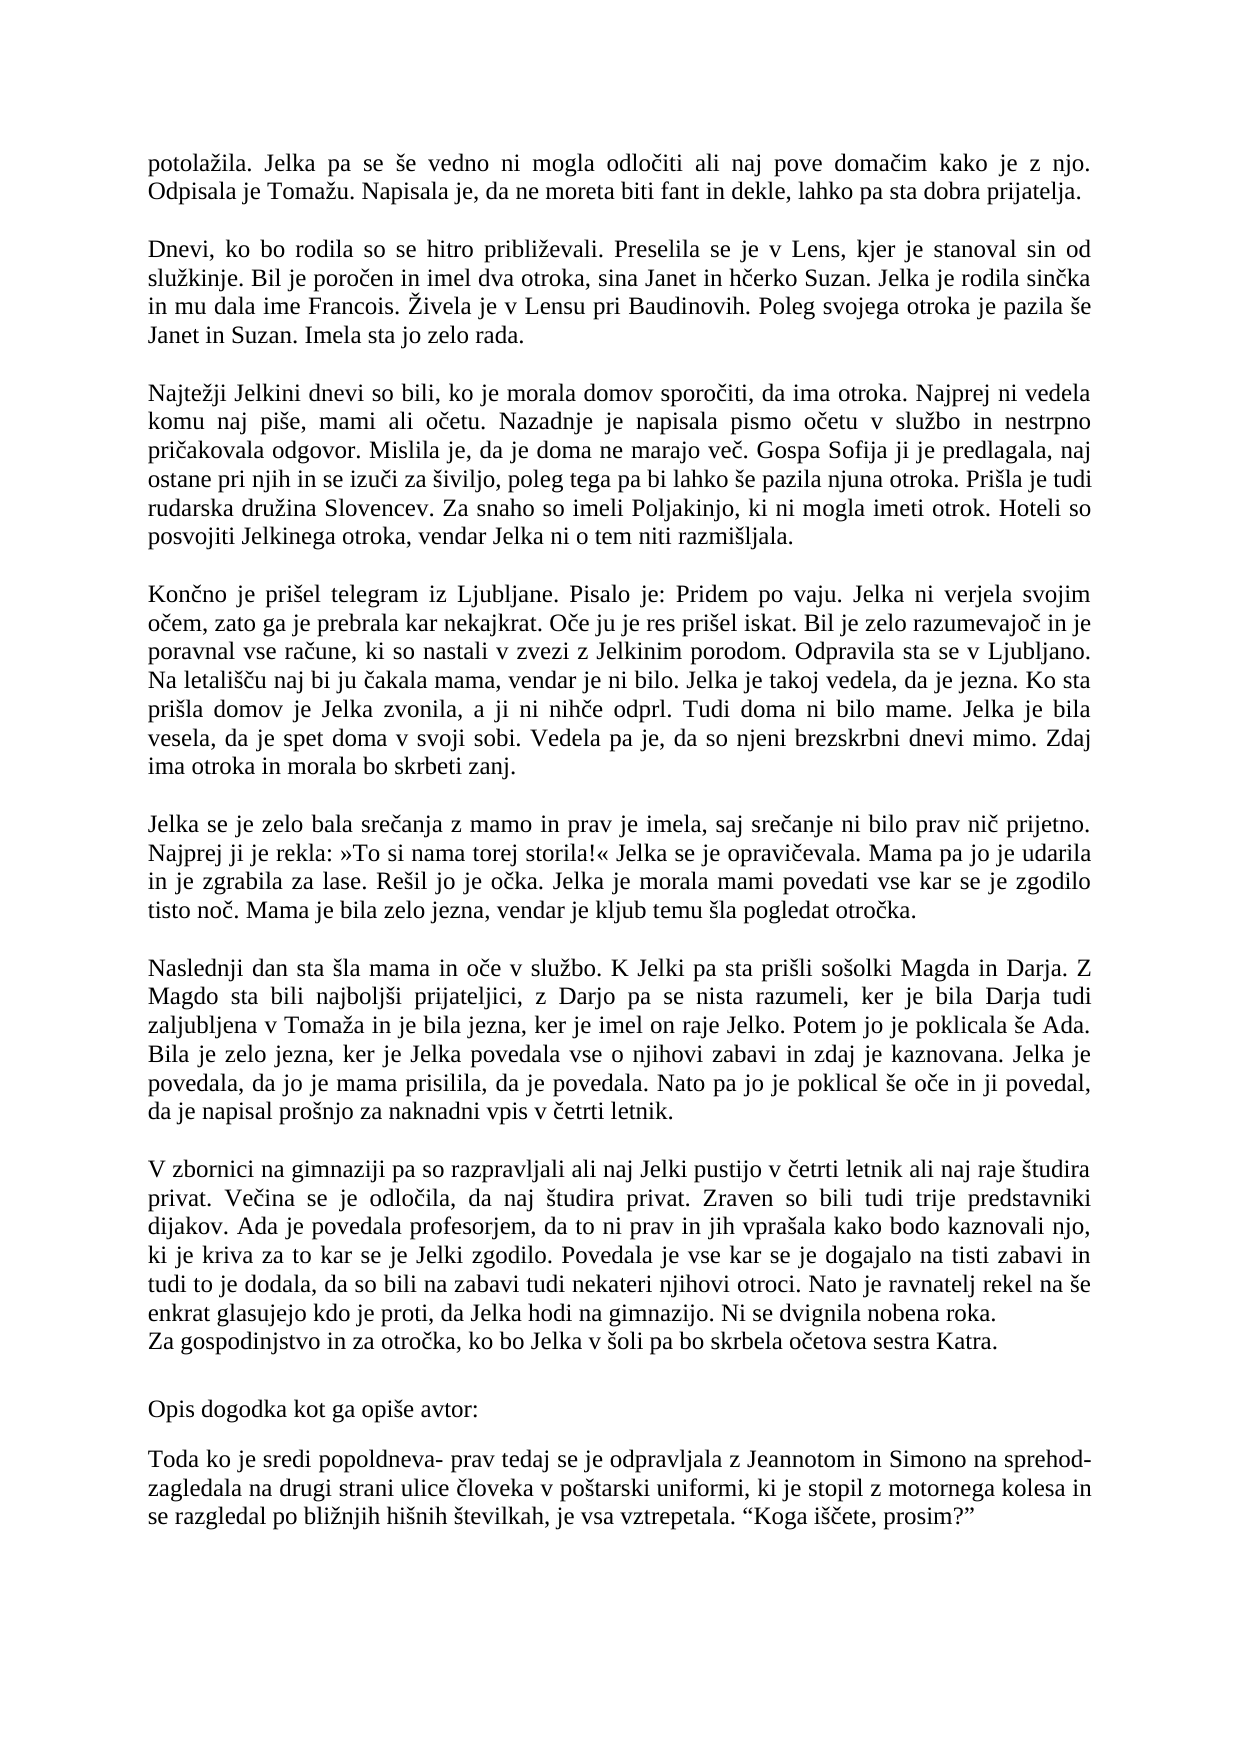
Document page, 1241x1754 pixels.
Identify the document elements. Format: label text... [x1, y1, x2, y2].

text potolažila. Jelka pa se še vedno ni mogla odločiti ali naj pove domačim kako je z njo. Odpisala je Tomažu. Napisala je, da ne moreta biti fant in dekle, lahko pa sta dobra prijatelja. [148, 148, 1093, 205]
text Končno je prišel telegram iz Ljubljane. Pisalo je: Pridem po vaju. Jelka ni verjela svojim očem, zato ga je prebrala kar nekajkrat. Oče ju je res prišel iskat. Bil je zelo razumevajoč in je poravnal vse račune, ki so nastali v zvezi z Jelkinim porodom. Odpravila sta se v Ljubljano. Na letališču naj bi ju čakala mama, vendar je ni bilo. Jelka je takoj vedela, da je jezna. Ko sta prišla domov je Jelka zvonila, a ji ni nihče odprl. Tudi doma ni bilo mame. Jelka je bila vesela, da je spet doma v svoji sobi. Vedela pa je, da so njeni brezskrbni dnevi mimo. Zdaj ima otroka in morala bo skrbeti zanj. [148, 579, 1093, 780]
text Dnevi, ko bo rodila so se hitro približevali. Preselila se je v Lens, kjer je stanoval sin od služkinje. Bil je poročen in imel dva otroka, sina Janet in hčerko Suzan. Jelka je rodila sinčka in mu dala ime Francois. Živela je v Lensu pri Baudinovih. Poleg svojega otroka je pazila še Janet in Suzan. Imela sta jo zelo rada. [148, 234, 1093, 349]
text Naslednji dan sta šla mama in oče v službo. K Jelki pa sta prišli sošolki Magda in Darja. Z Magdo sta bili najboljši prijateljici, z Darjo pa se nista razumeli, ker je bila Darja tudi zaljubljena v Tomaža in je bila jezna, ker je imel on raje Jelko. Potem jo je poklicala še Ada. Bila je zelo jezna, ker je Jelka povedala vse o njihovi zabavi in zdaj je kaznovana. Jelka je povedala, da jo je mama prisilila, da je povedala. Nato pa jo je poklical še oče in ji povedal, da je napisal prošnjo za naknadni vpis v četrti letnik. [148, 953, 1093, 1125]
text V zbornici na gimnaziji pa so razpravljali ali naj Jelki pustijo v četrti letnik ali naj raje študira privat. Večina se je odločila, da naj študira privat. Zraven so bili tudi trije predstavniki dijakov. Ada je povedala profesorjem, da to ni prav in jih vprašala kako bodo kaznovali njo, ki je kriva za to kar se je Jelki zgodilo. Povedala je vse kar se je dogajalo na tisti zabavi in tudi to je dodala, da so bili na zabavi tudi nekateri njihovi otroci. Nato je ravnatelj rekel na še enkrat glasujejo kdo je proti, da Jelka hodi na gimnazijo. Ni se dvignila nobena roka. [148, 1154, 1093, 1326]
text Za gospodinjstvo in za otročka, ko bo Jelka v šoli pa bo skrbela očetova sestra Katra. [148, 1326, 1093, 1355]
text Jelka se je zelo bala srečanja z mamo in prav je imela, saj srečanje ni bilo prav nič prijetno. Najprej ji je rekla: »To si nama torej storila!« Jelka se je opravičevala. Mama pa jo je udarila in je zgrabila za lase. Rešil jo je očka. Jelka je morala mami povedati vse kar se je zgodilo tisto noč. Mama je bila zelo jezna, vendar je kljub temu šla pogledat otročka. [148, 809, 1093, 924]
text Toda ko je sredi popoldneva- prav tedaj se je odpravljala z Jeannotom in Simono na sprehod- zagledala na drugi strani ulice človeka v poštarski uniformi, ki je stopil z motornega kolesa in se razgledal po bližnjih hišnih številkah, je vsa vztrepetala. “Koga iščete, prosim?” [148, 1444, 1093, 1530]
text Najtežji Jelkini dnevi so bili, ko je morala domov sporočiti, da ima otroka. Najprej ni vedela komu naj piše, mami ali očetu. Nazadnje je napisala pismo očetu v službo in nestrpno pričakovala odgovor. Mislila je, da je doma ne marajo več. Gospa Sofija ji je predlagala, naj ostane pri njih in se izuči za šiviljo, poleg tega pa bi lahko še pazila njuna otroka. Prišla je tudi rudarska družina Slovencev. Za snaho so imeli Poljakinjo, ki ni mogla imeti otrok. Hoteli so posvojiti Jelkinega otroka, vendar Jelka ni o tem niti razmišljala. [148, 378, 1093, 550]
text Opis dogodka kot ga opiše avtor: [148, 1394, 1093, 1423]
